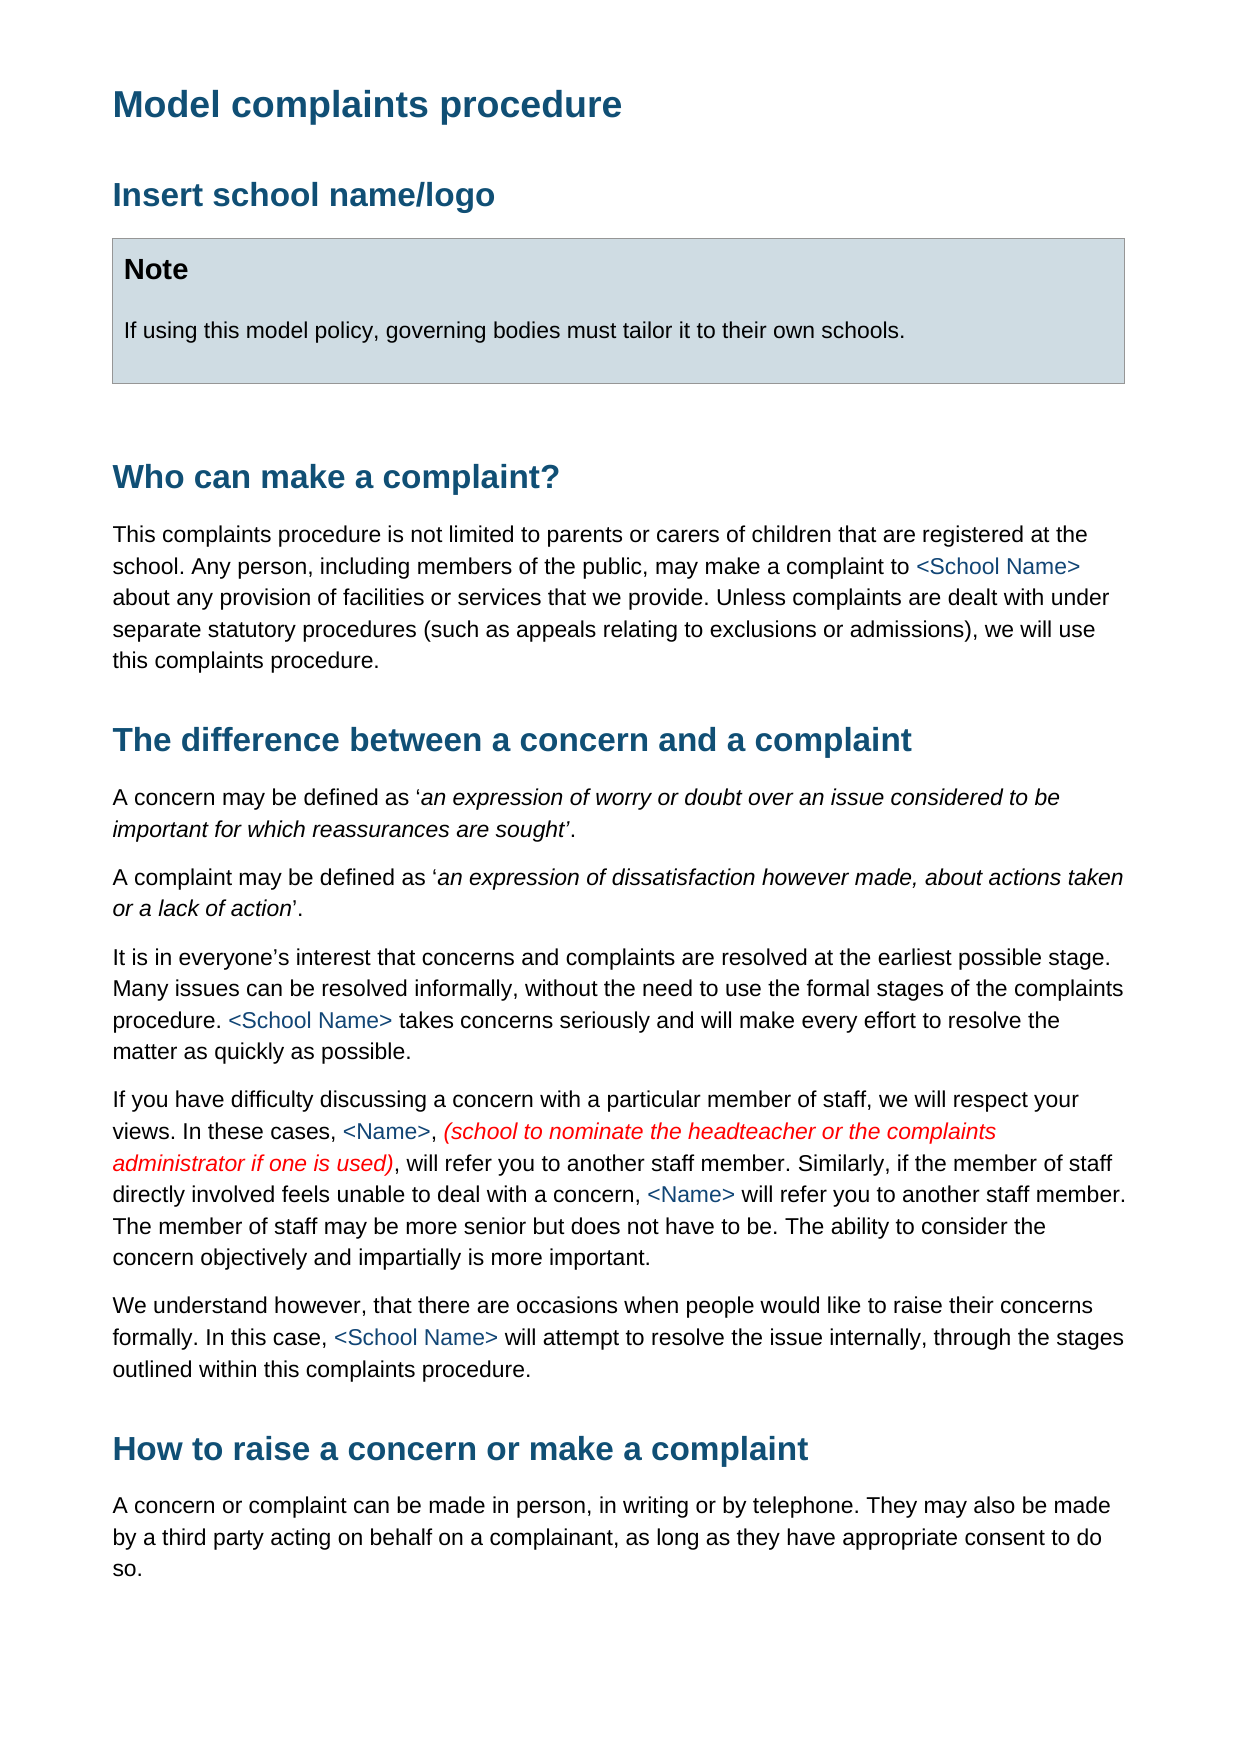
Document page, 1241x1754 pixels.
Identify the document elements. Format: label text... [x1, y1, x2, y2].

subtitle Model complaints procedure [112, 82, 1128, 125]
table_header Note If using this model policy, governing bodies must tailor it to their own schools. [113, 239, 1124, 383]
text A concern or complaint can be made in person, in writing or by telephone. They may also be made by a third party acting on behalf on a complainant, as long as they have appropriate consent to do so. [112, 1492, 1128, 1582]
subtitle Who can make a complaint? [112, 458, 1128, 496]
subtitle How to raise a concern or make a complaint [112, 1429, 1128, 1467]
text A concern may be defined as ‘an expression of worry or doubt over an issue considered to be important for which reassurances are sought’. [112, 784, 1128, 842]
text If you have difficulty discussing a concern with a particular member of staff, we will respect your views. In these cases, <Name>, (school to nominate the headteacher or the complaints administrator if one is used), will refer you to another staff member. Similarly, if the member of staff directly involved feels unable to deal with a concern, <Name> will refer you to another staff member. The member of staff may be more senior but does not have to be. The ability to consider the concern objectively and impartially is more important. [112, 1086, 1128, 1271]
text It is in everyone’s interest that concerns and complaints are resolved at the earliest possible stage. Many issues can be resolved informally, without the need to use the formal stages of the complaints procedure. <School Name> takes concerns seriously and will make every effort to resolve the matter as quickly as possible. [112, 943, 1128, 1064]
text A complaint may be defined as ‘an expression of dissatisfaction however made, about actions taken or a lack of action’. [112, 864, 1128, 922]
subtitle The difference between a concern and a complaint [112, 721, 1128, 759]
text This complaints procedure is not limited to parents or carers of children that are registered at the school. Any person, including members of the public, may make a complaint to <School Name> about any provision of facilities or services that we provide. Unless complaints are dealt with under separate statutory procedures (such as appeals relating to exclusions or admissions), we will use this complaints procedure. [112, 521, 1128, 674]
subtitle Insert school name/logo [112, 175, 1128, 213]
text We understand however, that there are occasions when people would like to raise their concerns formally. In this case, <School Name> will attempt to resolve the issue internally, through the stages outlined within this complaints procedure. [112, 1292, 1128, 1382]
